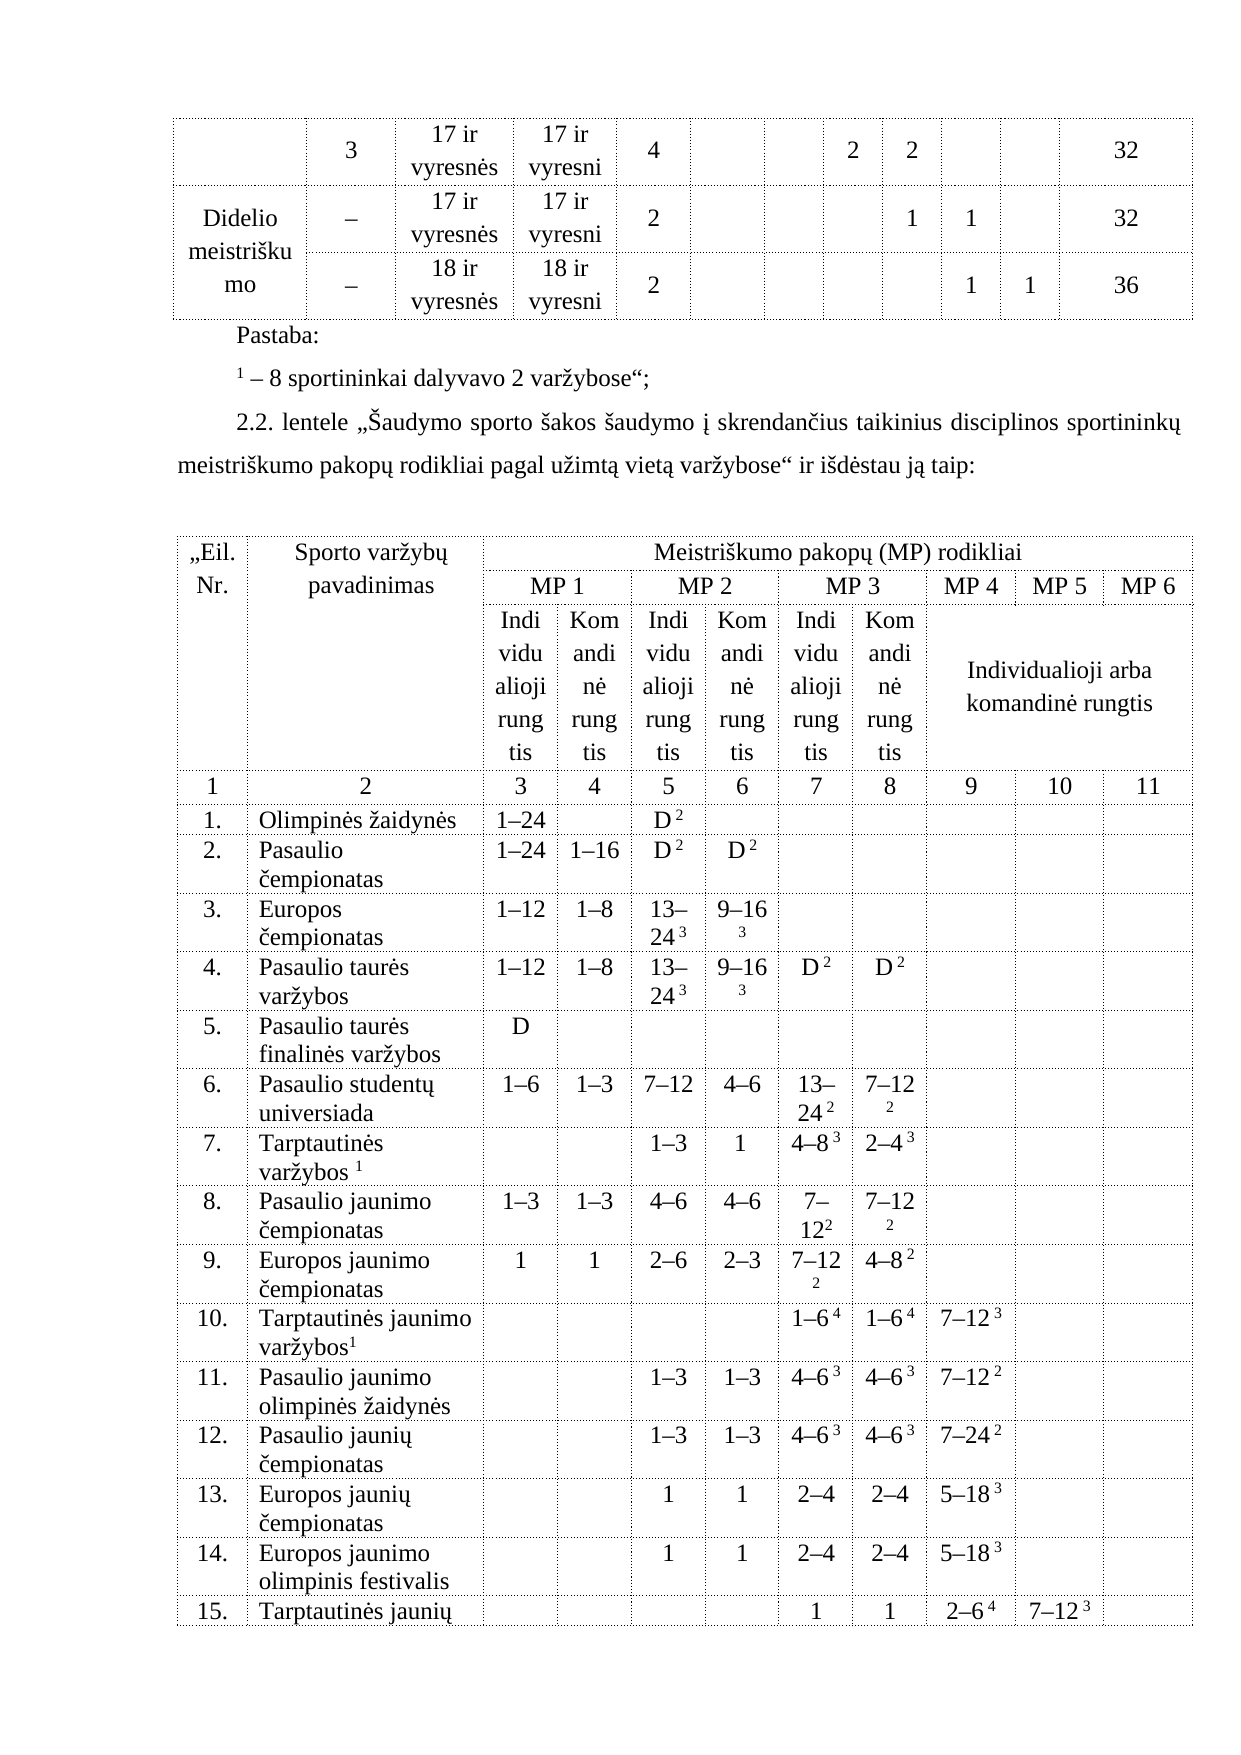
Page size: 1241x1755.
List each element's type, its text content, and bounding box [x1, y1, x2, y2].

table_cell 1 [883, 185, 942, 252]
table_cell 1–3 [705, 1420, 779, 1478]
table_cell MP 3 [779, 570, 927, 604]
table_cell MP 4 [927, 570, 1015, 604]
table_cell [484, 1478, 557, 1537]
table_cell Individualioji arba komandinė rungtis [927, 604, 1192, 770]
table_cell 1 [705, 1127, 779, 1185]
table_cell 1 [942, 252, 1001, 319]
table_cell 1–3 [558, 1185, 631, 1244]
table_cell [693, 1595, 705, 1625]
table_cell 11. [177, 1361, 247, 1419]
table_cell Pasaulio jaunimo čempionatas [472, 1185, 484, 1244]
table_cell MP 6 [1104, 570, 1192, 604]
table_cell 1–3 [631, 1127, 705, 1185]
table_cell 4–6 [631, 1185, 705, 1244]
table_cell Pasaulio taurės finalinės varžybos [472, 1010, 484, 1068]
table_cell [558, 1303, 631, 1361]
table_cell [631, 1595, 642, 1625]
table_cell 7–12 3 [1093, 1595, 1104, 1625]
table_cell 2 [248, 770, 484, 804]
table_cell 32 [1060, 118, 1192, 185]
table_cell [1015, 1185, 1104, 1244]
table_cell 4–6 [705, 1185, 779, 1244]
table_cell [779, 834, 853, 893]
table_cell [558, 1361, 631, 1419]
table_cell 7. [177, 1127, 247, 1185]
table_cell [1015, 804, 1026, 834]
table_cell [484, 1537, 557, 1595]
table_cell [1104, 1185, 1192, 1244]
table_cell [558, 1478, 631, 1537]
table_cell 1 [705, 1478, 779, 1537]
table_cell [1181, 804, 1192, 834]
table_cell Pasaulio jaunių čempionatas [248, 1420, 258, 1478]
table_cell [1104, 1420, 1192, 1478]
table_cell [484, 1303, 557, 1361]
table_cell 2 [617, 252, 691, 319]
table_cell D 2 [693, 804, 705, 834]
table_cell 4–6 3 [853, 1420, 927, 1478]
table_cell 3 [484, 770, 557, 804]
table_cell 3. [177, 893, 247, 951]
table_cell [1015, 893, 1104, 951]
table_cell Pasaulio čempionatas [472, 834, 484, 893]
table_cell [1104, 951, 1192, 1010]
table_cell 7–12 2 [779, 1244, 792, 1302]
table_cell [691, 185, 764, 252]
text 2.2. lentele „Šaudymo sporto šakos šaudymo į skrendančius taikinius disciplinos sportininkų meistriškumo pakopų rodikliai pagal užimtą vietą varžybose“ ir išdėstau ją taip: [177, 407, 1181, 478]
table_cell [558, 1420, 631, 1478]
table_cell 7–24 2 [927, 1420, 1015, 1478]
table_cell [174, 118, 307, 185]
table_cell Individualioji rungtis [631, 604, 705, 770]
table_cell [484, 1595, 495, 1625]
table_cell 13–24 2 [779, 1068, 792, 1127]
table_cell [1001, 118, 1060, 185]
table_cell 2–4 [779, 1537, 853, 1595]
table_cell 2–3 [705, 1244, 779, 1302]
table_cell 1–6 4 [779, 1303, 853, 1361]
table_cell Tarptautinės jaunimo varžybos1 [472, 1303, 484, 1361]
text Pastaba: [177, 320, 1181, 349]
table_cell [691, 118, 764, 185]
table_cell [631, 1010, 705, 1068]
table_cell [824, 185, 882, 252]
table_cell 9–16 3 [705, 951, 717, 1010]
table_cell 4–6 3 [779, 1420, 853, 1478]
table_cell 6 [705, 770, 779, 804]
table_cell 2 [824, 118, 882, 185]
table_cell 9 [927, 770, 1015, 804]
table_cell [1015, 1244, 1104, 1302]
table_cell [1104, 1010, 1192, 1068]
table_cell 17 ir vyresnės [395, 185, 513, 252]
table_cell 13–24 3 [693, 951, 705, 1010]
table_cell [927, 1244, 1015, 1302]
table_cell 1–6 4 [853, 1303, 927, 1361]
table_cell 7–12 2 [840, 1244, 853, 1302]
table_cell [1001, 185, 1060, 252]
table_cell 1 [840, 1595, 853, 1625]
table_cell [558, 1010, 631, 1068]
table_cell 1–24 [546, 804, 557, 834]
table_cell Olimpinės žaidynės [472, 804, 484, 834]
table_cell 1. [234, 804, 247, 834]
table_cell [927, 1185, 1015, 1244]
table_cell Pasaulio jaunimo čempionatas [248, 1185, 258, 1244]
table_cell [764, 252, 823, 319]
table_cell 18 ir vyresnės [395, 252, 513, 319]
table_cell [853, 1010, 927, 1068]
table_cell 1–12 [484, 893, 557, 951]
table_cell Tarptautinės varžybos 1 [472, 1127, 484, 1185]
table_cell – [307, 252, 395, 319]
table_cell 7–12 2 [853, 1068, 864, 1127]
table_cell MP 5 [1015, 570, 1104, 604]
table_cell 4 [558, 770, 631, 804]
table_cell 2–4 3 [853, 1127, 927, 1185]
table_cell 1 [1001, 252, 1060, 319]
table_cell D 2 [631, 834, 705, 893]
table_cell Pasaulio studentų universiada [248, 1068, 258, 1127]
table_cell 9. [177, 1244, 247, 1302]
table_cell [1015, 1127, 1104, 1185]
table_cell 1–3 [558, 1068, 631, 1127]
table_cell 17 ir vyresni [513, 118, 617, 185]
table_cell 4–8 2 [853, 1244, 927, 1302]
table_cell Pasaulio taurės varžybos [248, 951, 258, 1010]
table_cell 1–24 [484, 804, 495, 834]
table_cell 13–24 2 [840, 1068, 853, 1127]
table_cell – [307, 185, 395, 252]
table_cell Europos jaunių čempionatas [472, 1478, 484, 1537]
table_cell 1–3 [484, 1185, 557, 1244]
table_cell [764, 185, 823, 252]
table_cell 7–12 3 [927, 1303, 1015, 1361]
table_cell 1 [705, 1537, 779, 1595]
table_cell [618, 804, 631, 834]
table_header Sporto varžybų pavadinimas [248, 536, 484, 770]
table_cell Individualioji rungtis [779, 604, 853, 770]
table_cell [883, 252, 942, 319]
table_cell [484, 1127, 557, 1185]
table_cell 5–18 3 [927, 1478, 1015, 1537]
table_cell [853, 804, 864, 834]
table_cell 7–12 2 [915, 1068, 927, 1127]
table_cell 8. [177, 1185, 247, 1244]
table_cell 7–12 2 [927, 1361, 1015, 1419]
table_cell Pasaulio jaunių čempionatas [472, 1420, 484, 1478]
table_cell 1 [779, 1595, 792, 1625]
table_cell D 2 [853, 951, 927, 1010]
table_cell 1 [853, 1595, 864, 1625]
table_cell 1 [942, 185, 1001, 252]
table_cell [942, 118, 1001, 185]
table_cell Europos jaunimo čempionatas [248, 1244, 258, 1302]
table_cell [927, 893, 1015, 951]
table_cell 1 [915, 1595, 927, 1625]
table_cell 2. [177, 834, 247, 893]
table_cell [631, 1303, 705, 1361]
table_cell Europos čempionatas [472, 893, 484, 951]
table_cell 5–18 3 [927, 1537, 1015, 1595]
table_cell Komandinė rungtis [558, 604, 631, 770]
table_cell 32 [1060, 185, 1192, 252]
table_cell D 2 [779, 951, 853, 1010]
table_cell [1015, 951, 1104, 1010]
table_cell [927, 834, 1015, 893]
table_cell [1015, 1068, 1104, 1127]
table_cell 17 ir vyresnės [395, 118, 513, 185]
table_cell [840, 804, 853, 834]
table_cell [558, 1595, 570, 1625]
table_cell 2 [617, 185, 691, 252]
table_cell Pasaulio taurės varžybos [472, 951, 484, 1010]
table_cell 18 ir vyresni [513, 252, 617, 319]
table_cell 1 [177, 770, 247, 804]
table_cell [927, 804, 939, 834]
table_cell [779, 804, 792, 834]
table_cell [1015, 1303, 1104, 1361]
table_cell [927, 1068, 1015, 1127]
table_cell [1104, 804, 1117, 834]
table_cell [691, 252, 764, 319]
table_cell [1093, 804, 1104, 834]
table_cell 7–12 [631, 1068, 705, 1127]
table_cell Didelio meistriškumo [174, 185, 307, 319]
table_cell [1015, 1478, 1104, 1537]
table_cell [1003, 804, 1015, 834]
table_cell [705, 1010, 779, 1068]
table_cell 1 [631, 1478, 705, 1537]
table_cell [853, 893, 927, 951]
table_cell [1104, 1303, 1192, 1361]
table_cell [484, 1420, 557, 1478]
table_cell 4. [177, 951, 247, 1010]
table_cell MP 2 [631, 570, 779, 604]
table_cell [1015, 834, 1104, 893]
table_cell 13–24 3 [693, 893, 705, 951]
table_cell [927, 951, 1015, 1010]
table_cell 2–6 [631, 1244, 705, 1302]
table_cell 1 [631, 1537, 705, 1595]
table_cell 11 [1104, 770, 1192, 804]
table_cell 6. [177, 1068, 247, 1127]
table_cell 4–6 3 [853, 1361, 927, 1419]
table_cell [1015, 1420, 1104, 1478]
table_cell 14. [177, 1537, 247, 1595]
table_cell 5 [631, 770, 705, 804]
table_cell 17 ir vyresni [513, 185, 617, 252]
table_cell 13–24 3 [631, 951, 642, 1010]
table_cell 4–6 [705, 1068, 779, 1127]
table_cell [705, 804, 717, 834]
table_cell 36 [1060, 252, 1192, 319]
table_cell 4–6 3 [779, 1361, 853, 1419]
table_cell [546, 1595, 557, 1625]
table_cell Individualioji rungtis [484, 604, 557, 770]
table_cell [558, 1537, 631, 1595]
table_cell [915, 804, 927, 834]
table_cell [768, 804, 779, 834]
table_cell [1015, 1537, 1104, 1595]
table_cell [558, 1127, 631, 1185]
table_cell 2–6 4 [1003, 1595, 1015, 1625]
table_cell 13. [177, 1478, 247, 1537]
table_cell 15. [234, 1595, 247, 1625]
table_cell 5. [177, 1010, 247, 1068]
table_cell [779, 893, 853, 951]
table_cell [824, 252, 882, 319]
table_cell 1. [177, 804, 189, 834]
table_cell Europos čempionatas [248, 893, 258, 951]
table_cell MP 1 [484, 570, 631, 604]
table_header „Eil. Nr. [177, 536, 247, 770]
table_cell 1–12 [484, 951, 557, 1010]
table_cell 9–16 3 [705, 893, 717, 951]
table_cell 2–4 [853, 1537, 927, 1595]
table_cell 15. [177, 1595, 189, 1625]
table_cell 1–16 [558, 834, 631, 893]
table_cell 13–24 3 [631, 893, 642, 951]
table_cell D 2 [705, 834, 779, 893]
table_cell [1015, 1361, 1104, 1419]
table_cell Tarptautinės varžybos 1 [248, 1127, 258, 1185]
table_cell [927, 1010, 1015, 1068]
table_cell [705, 1303, 779, 1361]
table_cell [1181, 1595, 1192, 1625]
table_cell 10 [1015, 770, 1104, 804]
table_cell Komandinė rungtis [853, 604, 927, 770]
table_cell 2–4 [853, 1478, 927, 1537]
table_cell 2 [883, 118, 942, 185]
table_cell Komandinė rungtis [705, 604, 779, 770]
table_cell [853, 834, 927, 893]
table_cell [1104, 1595, 1117, 1625]
table_cell [1104, 834, 1192, 893]
table_cell 12. [177, 1420, 247, 1478]
table_cell 1–24 [484, 834, 557, 893]
table_cell [558, 804, 570, 834]
table_cell [1015, 1010, 1104, 1068]
table_cell 2–6 4 [927, 1595, 939, 1625]
table_cell [1104, 1537, 1192, 1595]
table_cell [764, 118, 823, 185]
table_cell 7 [779, 770, 853, 804]
table_cell 1–3 [631, 1420, 705, 1478]
table_header Meistriškumo pakopų (MP) rodikliai [484, 536, 1192, 570]
table_cell 7–122 [779, 1185, 792, 1244]
table_cell D [484, 1010, 557, 1068]
table_cell 1–8 [558, 893, 631, 951]
table_cell Europos jaunimo čempionatas [472, 1244, 484, 1302]
table_cell 1–8 [558, 951, 631, 1010]
table_cell 8 [853, 770, 927, 804]
table_cell [484, 1361, 557, 1419]
table_cell 10. [177, 1303, 247, 1361]
table_cell [705, 1595, 717, 1625]
table_cell 7–12 3 [1015, 1595, 1026, 1625]
table_cell 9–16 3 [768, 951, 779, 1010]
table_cell 7–122 [840, 1185, 853, 1244]
table_cell [1104, 1127, 1192, 1185]
table_cell [1104, 893, 1192, 951]
table_cell D 2 [631, 804, 642, 834]
table_cell 1 [558, 1244, 631, 1302]
table_cell Pasaulio studentų universiada [472, 1068, 484, 1127]
table_cell 1 [484, 1244, 557, 1302]
table_cell Europos jaunių čempionatas [248, 1478, 258, 1537]
table_cell 7–12 2 [853, 1185, 864, 1244]
table_cell [1104, 1068, 1192, 1127]
table_cell 9–16 3 [768, 893, 779, 951]
table_cell [1104, 1478, 1192, 1537]
table_cell 2–4 [779, 1478, 853, 1537]
table_cell [1104, 1244, 1192, 1302]
table_cell 4–8 3 [779, 1127, 853, 1185]
table_cell [768, 1595, 779, 1625]
table_cell 1–6 [484, 1068, 557, 1127]
table_cell 1–3 [631, 1361, 705, 1419]
table_cell [927, 1127, 1015, 1185]
table_cell 7–12 2 [915, 1185, 927, 1244]
table_cell [618, 1595, 631, 1625]
table_cell 1–3 [705, 1361, 779, 1419]
table_cell [779, 1010, 853, 1068]
table_cell [1104, 1361, 1192, 1419]
table_cell 4 [617, 118, 691, 185]
text 1 – 8 sportininkai dalyvavo 2 varžybose“; [177, 363, 1181, 392]
table_cell 3 [307, 118, 395, 185]
table_cell Pasaulio čempionatas [248, 834, 258, 893]
